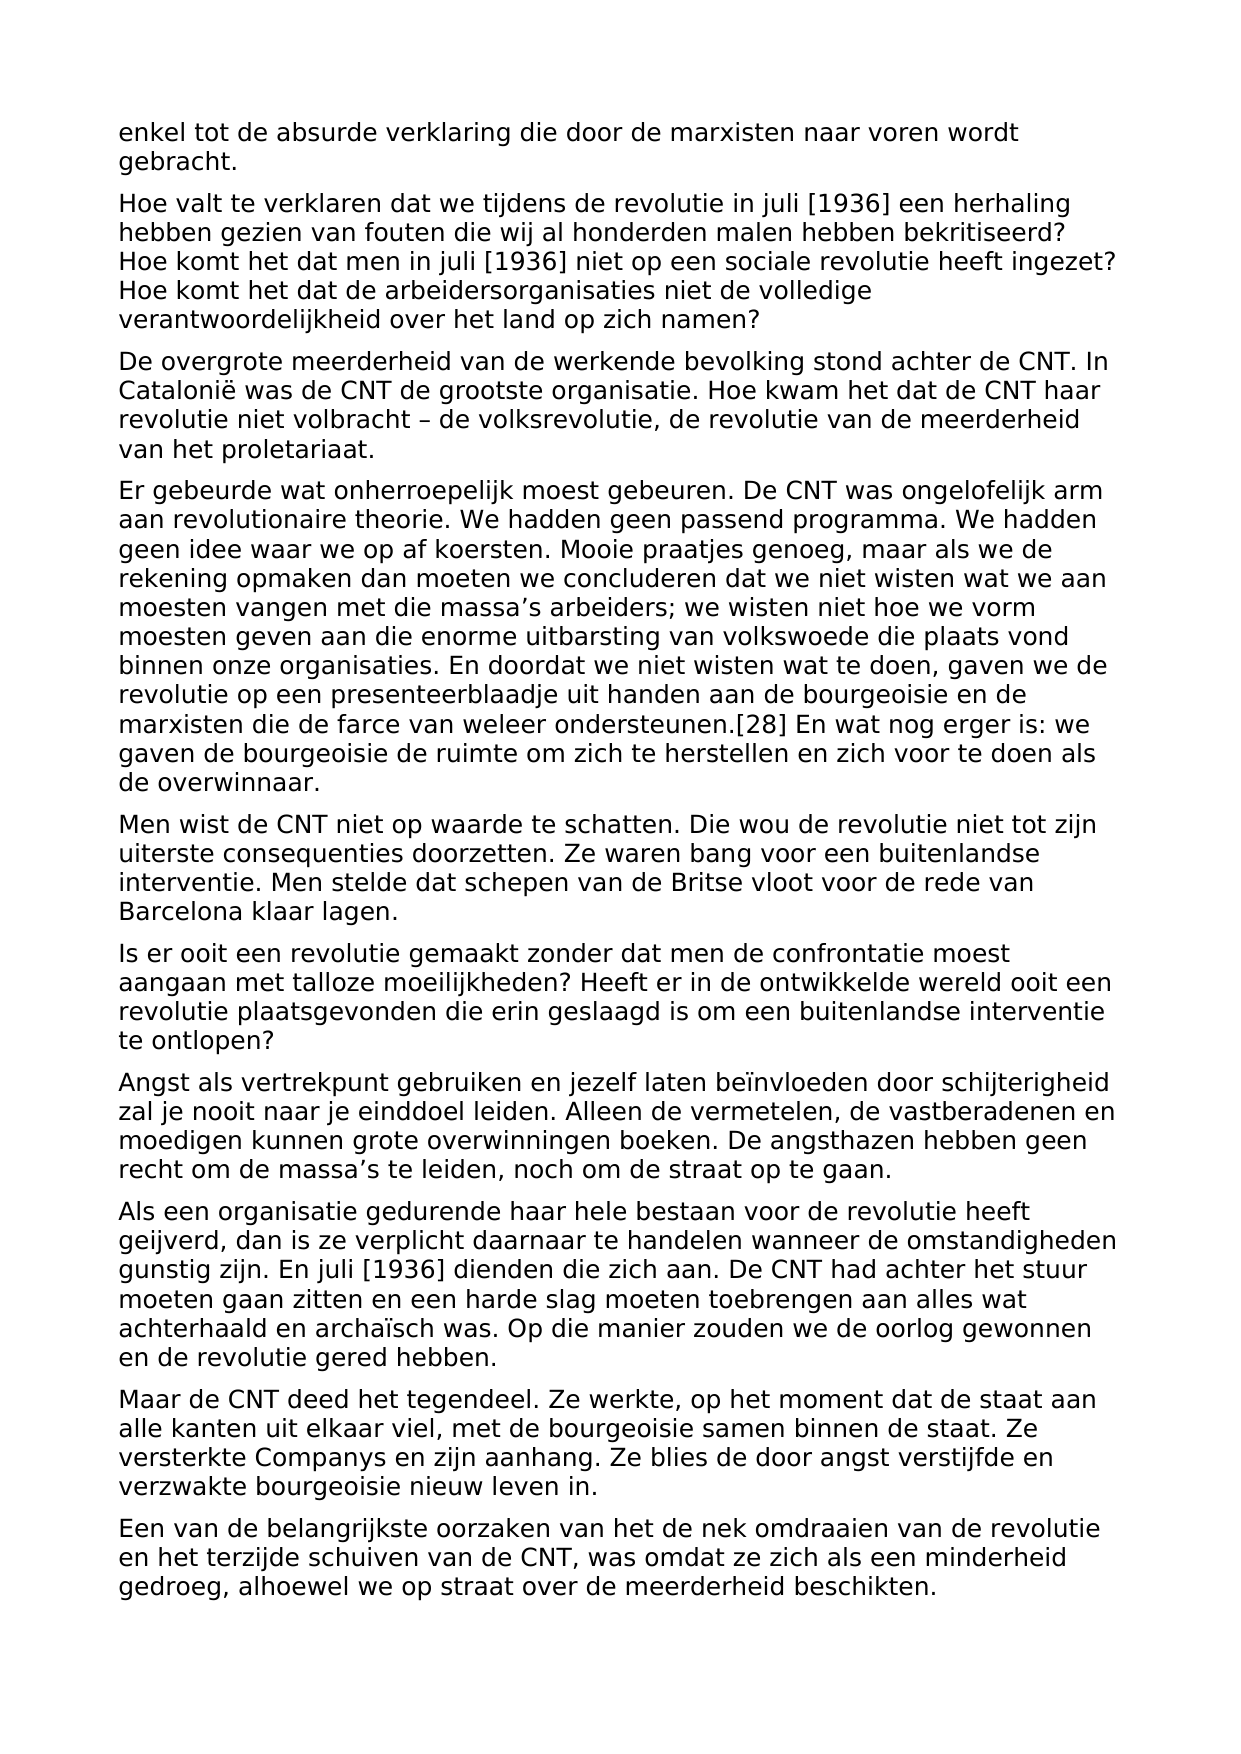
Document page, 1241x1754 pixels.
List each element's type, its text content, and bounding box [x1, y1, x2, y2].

text Hoe valt te verklaren dat we tijdens de revolutie in juli [1936] een herhaling hebben gezien van fouten die wij al honderden malen hebben bekritiseerd? Hoe komt het dat men in juli [1936] niet op een sociale revolutie heeft ingezet? Hoe komt het dat de arbeidersorganisaties niet de volledige verantwoordelijkheid over het land op zich namen? [118, 189, 1122, 335]
text Men wist de CNT niet op waarde te schatten. Die wou de revolutie niet tot zijn uiterste consequenties doorzetten. Ze waren bang voor een buitenlandse interventie. Men stelde dat schepen van de Britse vloot voor de rede van Barcelona klaar lagen. [118, 810, 1122, 926]
text Maar de CNT deed het tegendeel. Ze werkte, op het moment dat de staat aan alle kanten uit elkaar viel, met de bourgeoisie samen binnen de staat. Ze versterkte Companys en zijn aanhang. Ze blies de door angst verstijfde en verzwakte bourgeoisie nieuw leven in. [118, 1385, 1122, 1501]
text Er gebeurde wat onherroepelijk moest gebeuren. De CNT was ongelofelijk arm aan revolutionaire theorie. We hadden geen passend programma. We hadden geen idee waar we op af koersten. Mooie praatjes genoeg, maar als we de rekening opmaken dan moeten we concluderen dat we niet wisten wat we aan moesten vangen met die massa’s arbeiders; we wisten niet hoe we vorm moesten geven aan die enorme uitbarsting van volkswoede die plaats vond binnen onze organisaties. En doordat we niet wisten wat te doen, gaven we de revolutie op een presenteerblaadje uit handen aan de bourgeoisie en de marxisten die de farce van weleer ondersteunen.[28] En wat nog erger is: we gaven de bourgeoisie de ruimte om zich te herstellen en zich voor te doen als de overwinnaar. [118, 476, 1122, 797]
text enkel tot de absurde verklaring die door de marxisten naar voren wordt gebracht. [118, 118, 1122, 176]
text Een van de belangrijkste oorzaken van het de nek omdraaien van de revolutie en het terzijde schuiven van de CNT, was omdat ze zich als een minderheid gedroeg, alhoewel we op straat over de meerderheid beschikten. [118, 1514, 1122, 1601]
text Als een organisatie gedurende haar hele bestaan voor de revolutie heeft geijverd, dan is ze verplicht daarnaar te handelen wanneer de omstandigheden gunstig zijn. En juli [1936] dienden die zich aan. De CNT had achter het stuur moeten gaan zitten en een harde slag moeten toebrengen aan alles wat achterhaald en archaïsch was. Op die manier zouden we de oorlog gewonnen en de revolutie gered hebben. [118, 1197, 1122, 1372]
text Angst als vertrekpunt gebruiken en jezelf laten beïnvloeden door schijterigheid zal je nooit naar je einddoel leiden. Alleen de vermetelen, de vastberadenen en moedigen kunnen grote overwinningen boeken. De angsthazen hebben geen recht om de massa’s te leiden, noch om de straat op te gaan. [118, 1068, 1122, 1185]
text Is er ooit een revolutie gemaakt zonder dat men de confrontatie moest aangaan met talloze moeilijkheden? Heeft er in de ontwikkelde wereld ooit een revolutie plaatsgevonden die erin geslaagd is om een buitenlandse interventie te ontlopen? [118, 939, 1122, 1056]
text De overgrote meerderheid van de werkende bevolking stond achter de CNT. In Catalonië was de CNT de grootste organisatie. Hoe kwam het dat de CNT haar revolutie niet volbracht – de volksrevolutie, de revolutie van de meerderheid van het proletariaat. [118, 347, 1122, 464]
